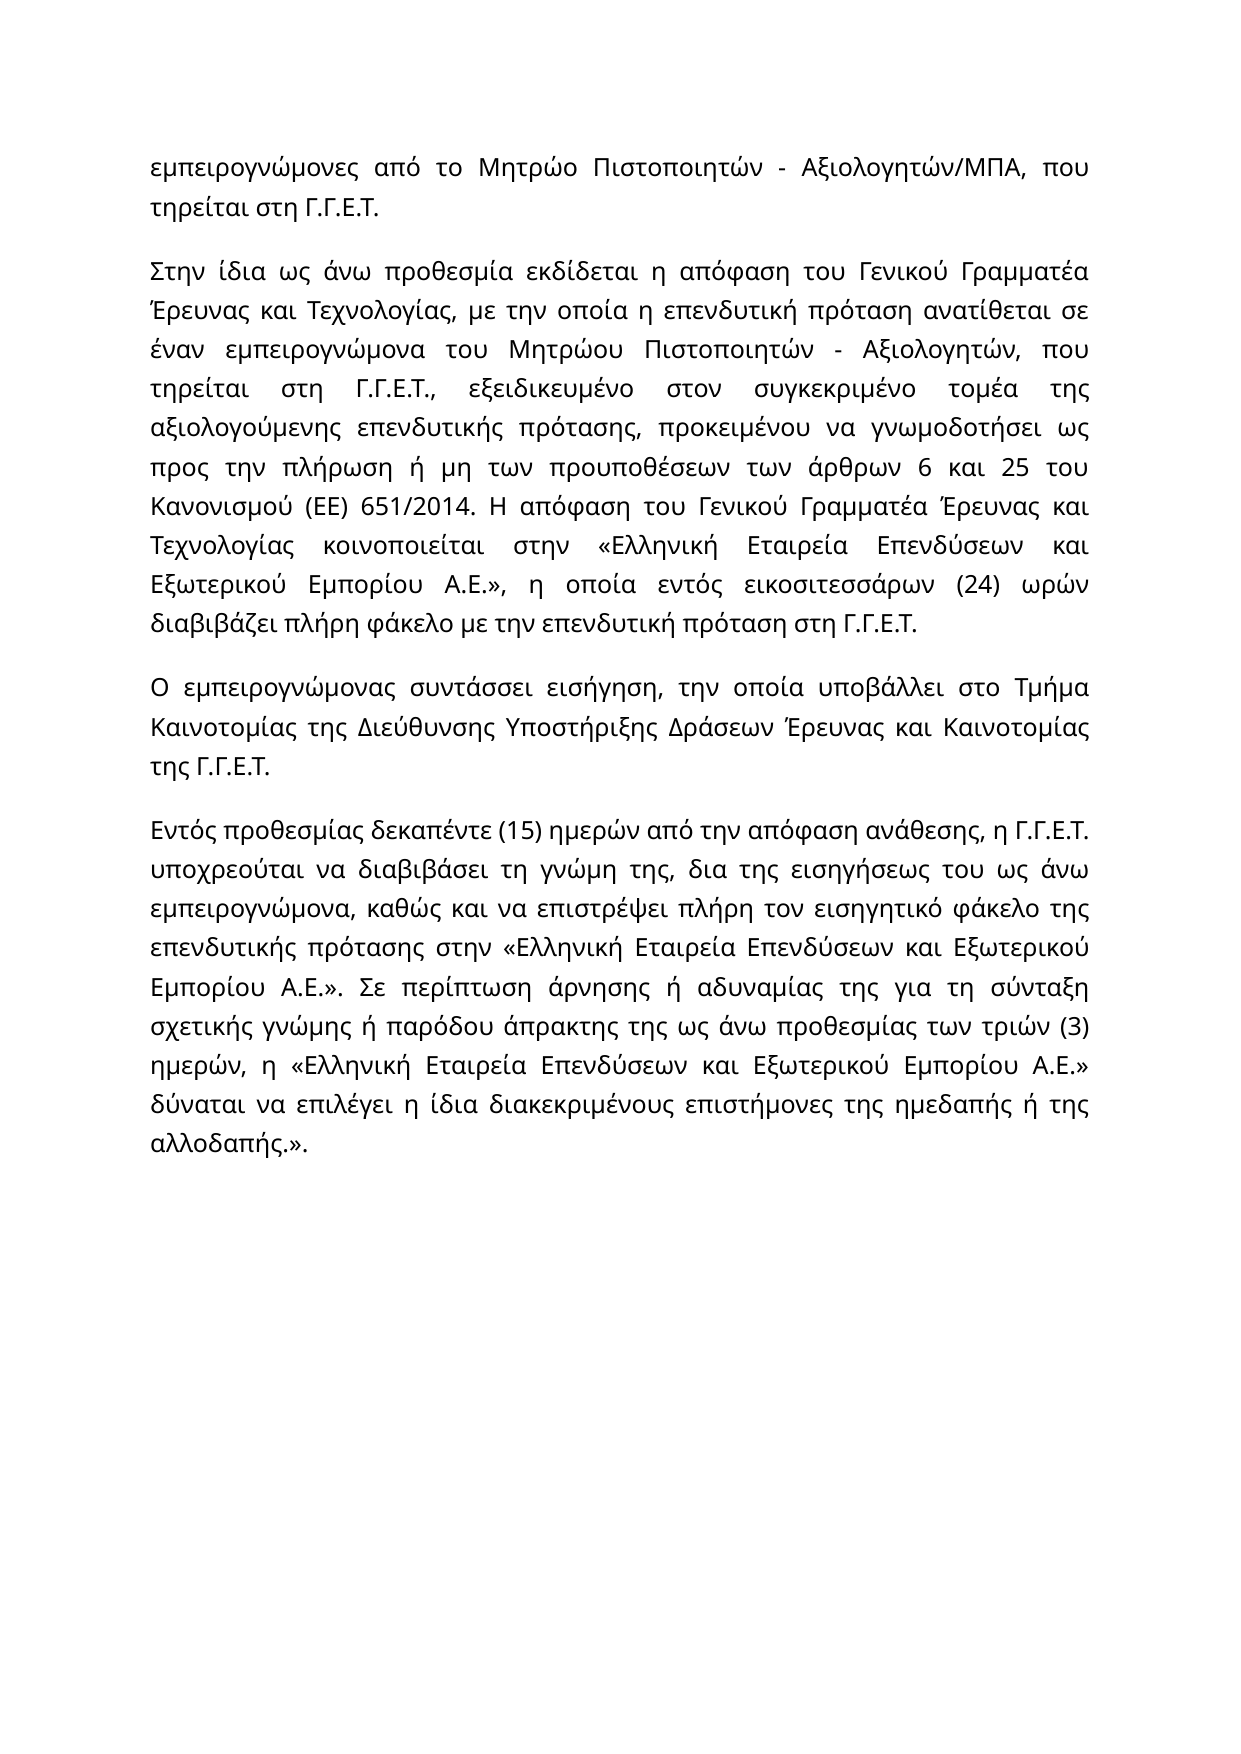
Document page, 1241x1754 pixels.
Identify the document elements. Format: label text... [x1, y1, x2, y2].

text Στην ίδια ως άνω προθεσμία εκδίδεται η απόφαση του Γενικού Γραμματέα Έρευνας και Τεχνολογίας, με την οποία η επενδυτική πρόταση ανατίθεται σε έναν εμπειρογνώμονα του Μητρώου Πιστοποιητών - Αξιολογητών, που τηρείται στη Γ.Γ.Ε.Τ., εξειδικευμένο στον συγκεκριμένο τομέα της αξιολογούμενης επενδυτικής πρότασης, προκειμένου να γνωμοδοτήσει ως προς την πλήρωση ή μη των προυποθέσεων των άρθρων 6 και 25 του Κανονισμού (ΕΕ) 651/2014. Η απόφαση του Γενικού Γραμματέα Έρευνας και Τεχνολογίας κοινοποιείται στην «Ελληνική Εταιρεία Επενδύσεων και Εξωτερικού Εμπορίου Α.Ε.», η οποία εντός εικοσιτεσσάρων (24) ωρών διαβιβάζει πλήρη φάκελο με την επενδυτική πρόταση στη Γ.Γ.Ε.Τ. [150, 253, 1090, 640]
text εμπειρογνώμονες από το Μητρώο Πιστοποιητών - Αξιολογητών/ΜΠΑ, που τηρείται στη Γ.Γ.Ε.Τ. [150, 150, 1090, 223]
text Ο εμπειρογνώμονας συντάσσει εισήγηση, την οποία υποβάλλει στο Τμήμα Καινοτομίας της Διεύθυνσης Υποστήριξης Δράσεων Έρευνας και Καινοτομίας της Γ.Γ.Ε.Τ. [150, 670, 1090, 782]
text Εντός προθεσμίας δεκαπέντε (15) ημερών από την απόφαση ανάθεσης, η Γ.Γ.Ε.Τ. υποχρεούται να διαβιβάσει τη γνώμη της, δια της εισηγήσεως του ως άνω εμπειρογνώμονα, καθώς και να επιστρέψει πλήρη τον εισηγητικό φάκελο της επενδυτικής πρότασης στην «Ελληνική Εταιρεία Επενδύσεων και Εξωτερικού Εμπορίου Α.Ε.». Σε περίπτωση άρνησης ή αδυναμίας της για τη σύνταξη σχετικής γνώμης ή παρόδου άπρακτης της ως άνω προθεσμίας των τριών (3) ημερών, η «Ελληνική Εταιρεία Επενδύσεων και Εξωτερικού Εμπορίου Α.Ε.» δύναται να επιλέγει η ίδια διακεκριμένους επιστήμονες της ημεδαπής ή της αλλοδαπής.». [150, 812, 1090, 1160]
